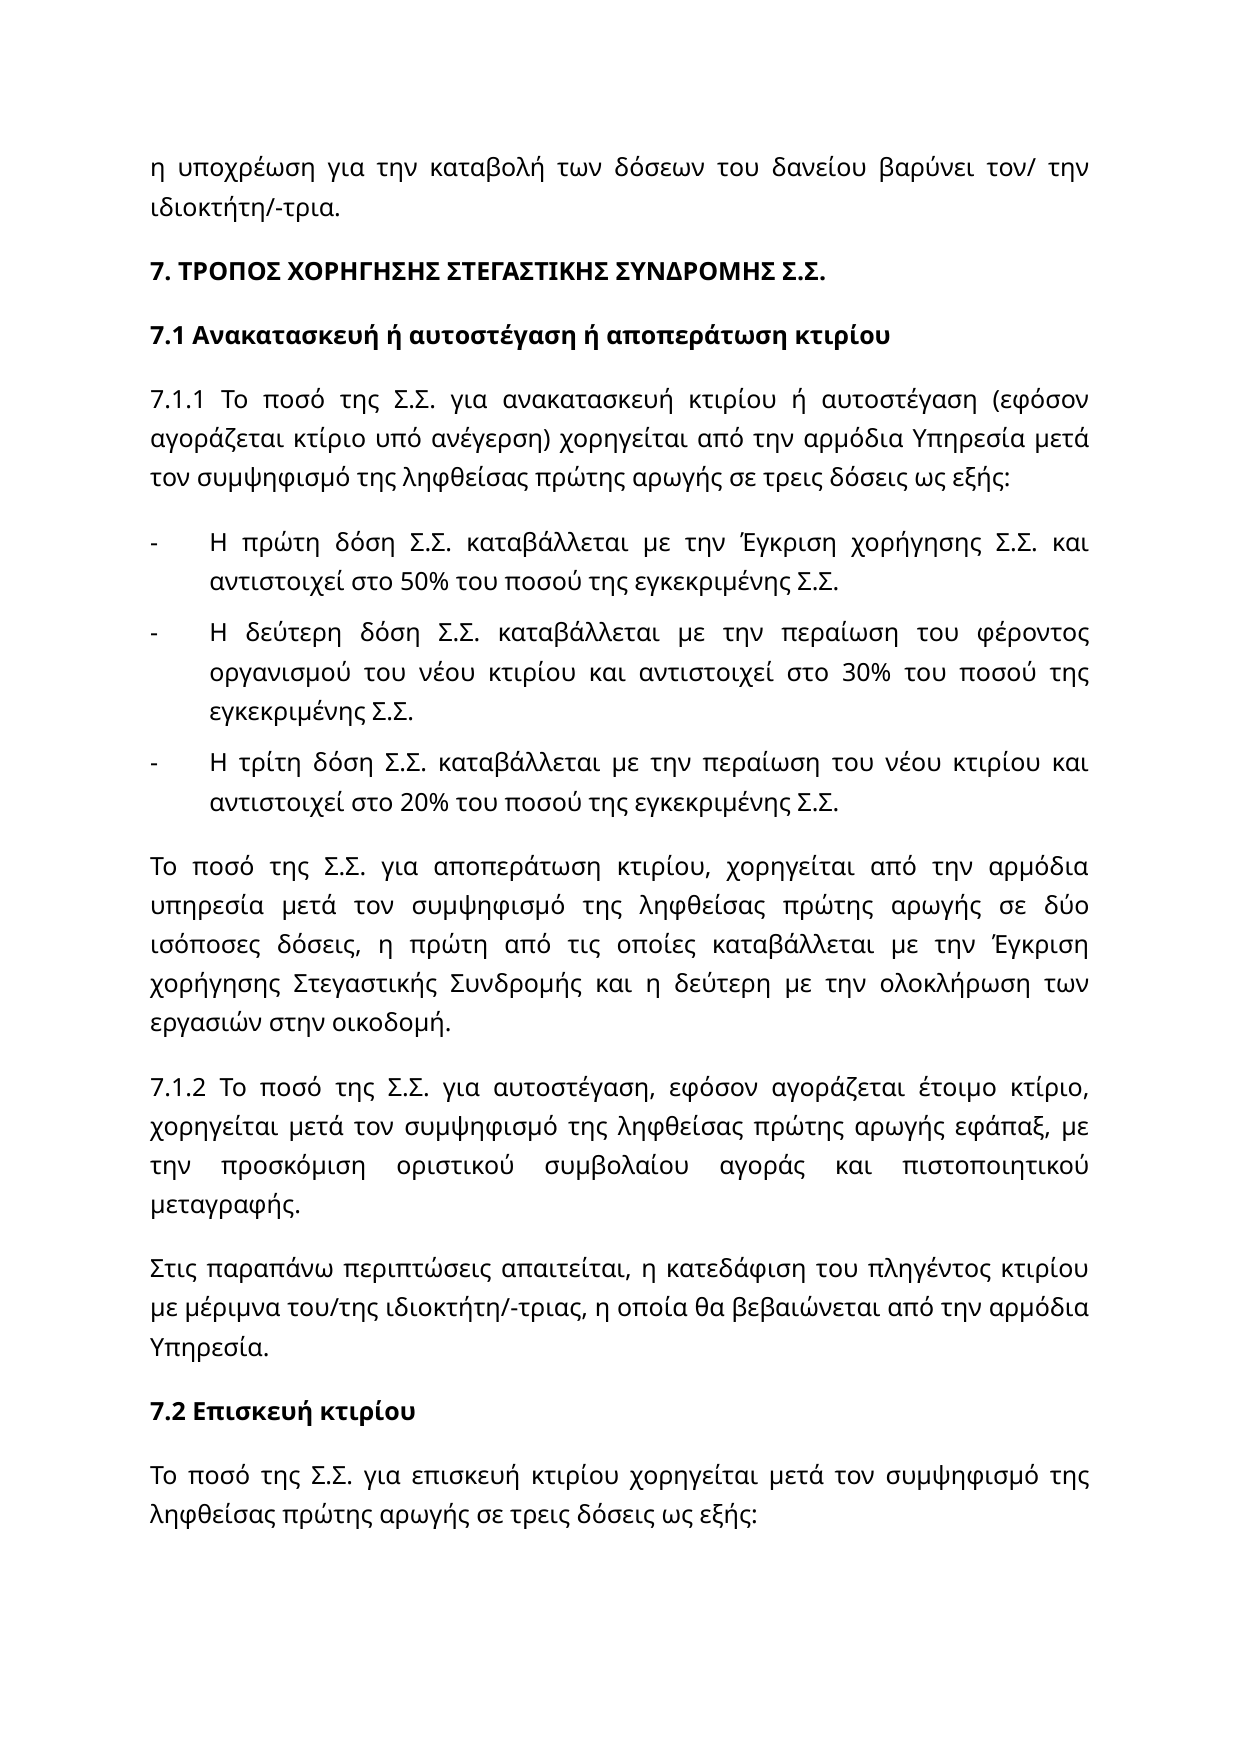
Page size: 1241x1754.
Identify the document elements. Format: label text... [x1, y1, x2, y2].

text Στις παραπάνω περιπτώσεις απαιτείται, η κατεδάφιση του πληγέντος κτιρίου με μέριμνα του/της ιδιοκτήτη/-τριας, η οποία θα βεβαιώνεται από την αρμόδια Υπηρεσία. [150, 1251, 1090, 1363]
list - Η τρίτη δόση Σ.Σ. καταβάλλεται με την περαίωση του νέου κτιρίου και αντιστοιχεί στο 20% του ποσού της εγκεκριμένης Σ.Σ. [150, 745, 1090, 818]
text 7.1.1 Το ποσό της Σ.Σ. για ανακατασκευή κτιρίου ή αυτοστέγαση (εφόσον αγοράζεται κτίριο υπό ανέγερση) χορηγείται από την αρμόδια Υπηρεσία μετά τον συμψηφισμό της ληφθείσας πρώτης αρωγής σε τρεις δόσεις ως εξής: [150, 382, 1090, 494]
text 7.1.2 Το ποσό της Σ.Σ. για αυτοστέγαση, εφόσον αγοράζεται έτοιμο κτίριο, χορηγείται μετά τον συμψηφισμό της ληφθείσας πρώτης αρωγής εφάπαξ, με την προσκόμιση οριστικού συμβολαίου αγοράς και πιστοποιητικού μεταγραφής. [150, 1069, 1090, 1221]
list - Η δεύτερη δόση Σ.Σ. καταβάλλεται με την περαίωση του φέροντος οργανισμού του νέου κτιρίου και αντιστοιχεί στο 30% του ποσού της εγκεκριμένης Σ.Σ. [150, 615, 1090, 727]
text 7.2 Επισκευή κτιρίου [150, 1393, 1090, 1427]
list - Η πρώτη δόση Σ.Σ. καταβάλλεται με την Έγκριση χορήγησης Σ.Σ. και αντιστοιχεί στο 50% του ποσού της εγκεκριμένης Σ.Σ. [150, 524, 1090, 597]
text 7.1 Ανακατασκευή ή αυτοστέγαση ή αποπεράτωση κτιρίου [150, 317, 1090, 352]
text 7. ΤΡΟΠΟΣ ΧΟΡΗΓΗΣΗΣ ΣΤΕΓΑΣΤΙΚΗΣ ΣΥΝΔΡΟΜΗΣ Σ.Σ. [150, 253, 1090, 287]
text Το ποσό της Σ.Σ. για επισκευή κτιρίου χορηγείται μετά τον συμψηφισμό της ληφθείσας πρώτης αρωγής σε τρεις δόσεις ως εξής: [150, 1457, 1090, 1531]
text η υποχρέωση για την καταβολή των δόσεων του δανείου βαρύνει τον/ την ιδιοκτήτη/-τρια. [150, 150, 1090, 223]
text Το ποσό της Σ.Σ. για αποπεράτωση κτιρίου, χορηγείται από την αρμόδια υπηρεσία μετά τον συμψηφισμό της ληφθείσας πρώτης αρωγής σε δύο ισόποσες δόσεις, η πρώτη από τις οποίες καταβάλλεται με την Έγκριση χορήγησης Στεγαστικής Συνδρομής και η δεύτερη με την ολοκλήρωση των εργασιών στην οικοδομή. [150, 848, 1090, 1039]
